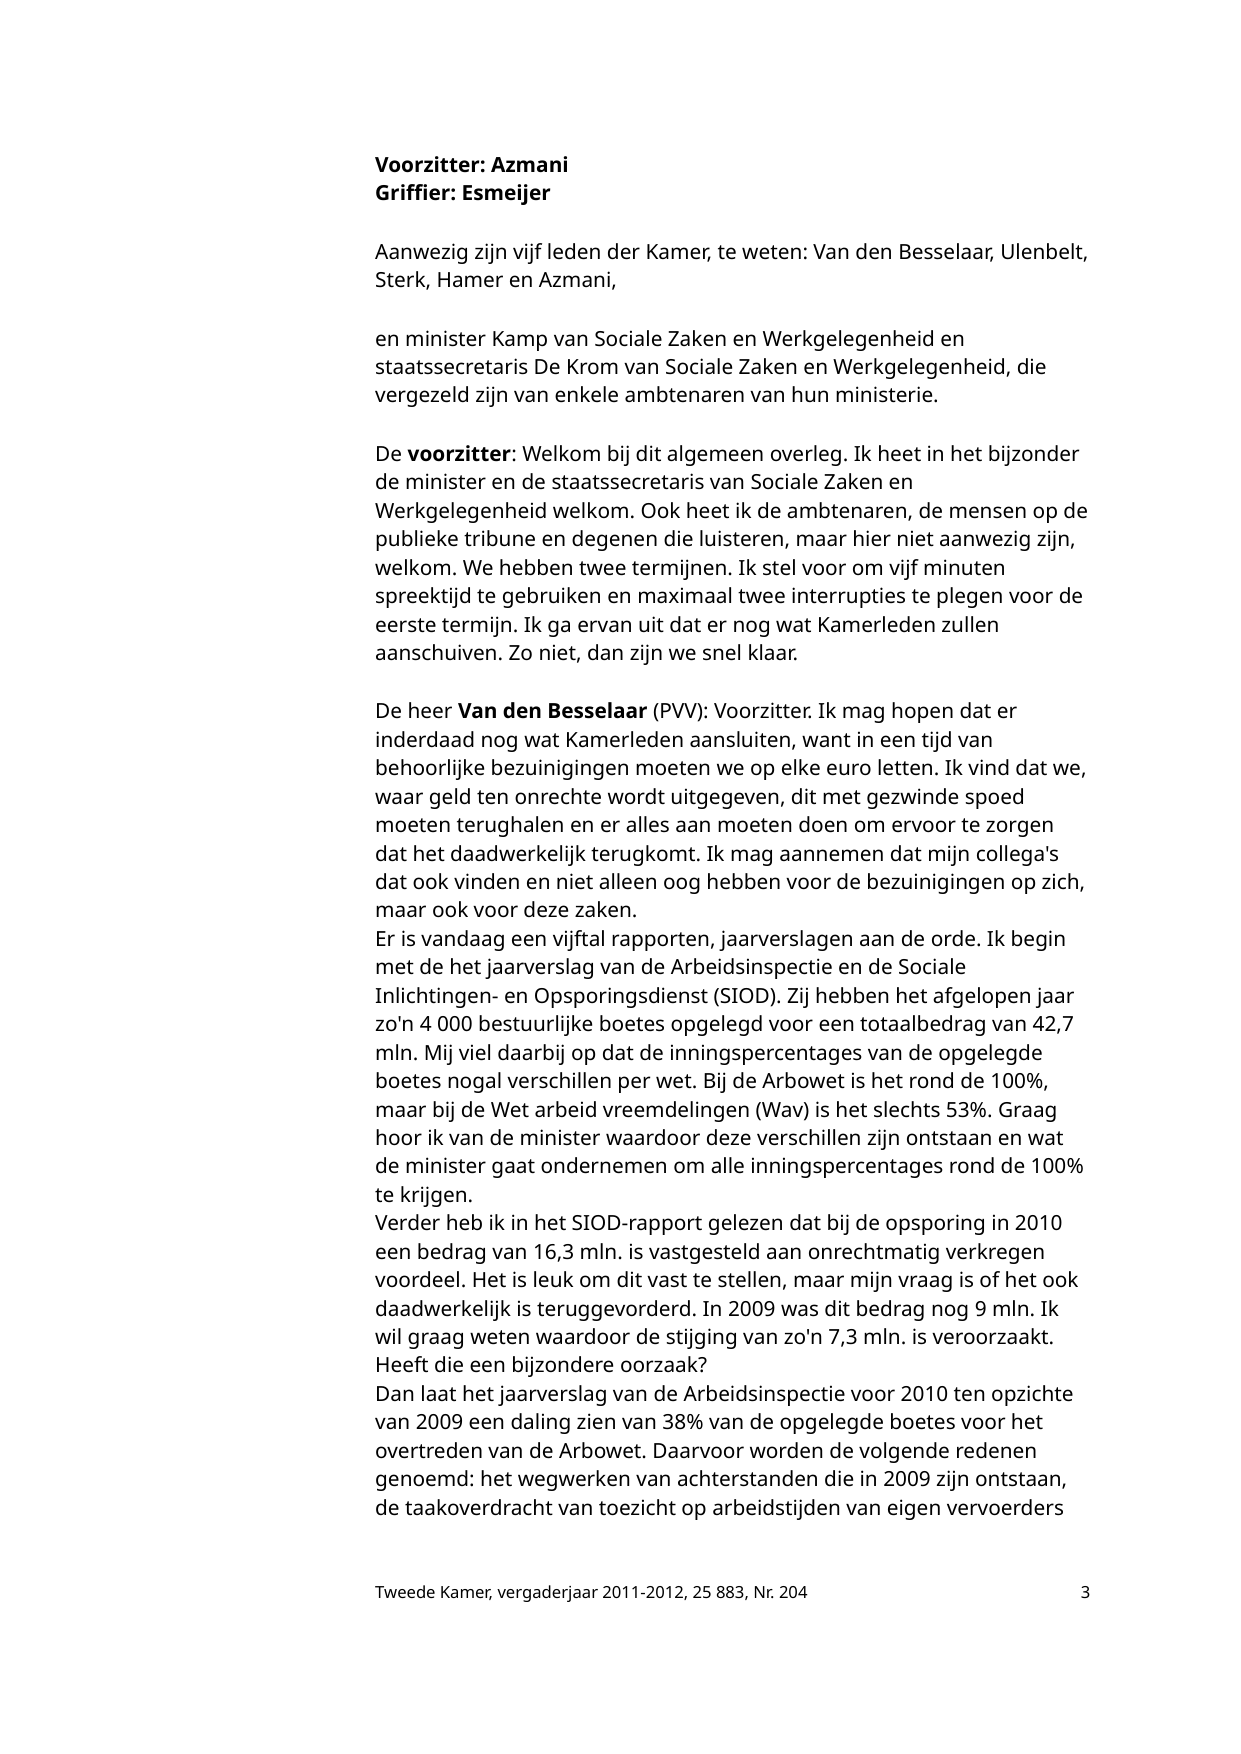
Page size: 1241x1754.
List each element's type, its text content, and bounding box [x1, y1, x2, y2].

text Verder heb ik in het SIOD-rapport gelezen dat bij de opsporing in 2010 een bedrag van 16,3 mln. is vastgesteld aan onrechtmatig verkregen voordeel. Het is leuk om dit vast te stellen, maar mijn vraag is of het ook daadwerkelijk is teruggevorderd. In 2009 was dit bedrag nog 9 mln. Ik wil graag weten waardoor de stijging van zo'n 7,3 mln. is veroorzaakt. Heeft die een bijzondere oorzaak? [375, 1208, 1090, 1379]
text en minister Kamp van Sociale Zaken en Werkgelegenheid en staatssecretaris De Krom van Sociale Zaken en Werkgelegenheid, die vergezeld zijn van enkele ambtenaren van hun ministerie. [375, 324, 1090, 409]
text Er is vandaag een vijftal rapporten, jaarverslagen aan de orde. Ik begin met de het jaarverslag van de Arbeidsinspectie en de Sociale Inlichtingen- en Opsporingsdienst (SIOD). Zij hebben het afgelopen jaar zo'n 4 000 bestuurlijke boetes opgelegd voor een totaalbedrag van 42,7 mln. Mij viel daarbij op dat de inningspercentages van de opgelegde boetes nogal verschillen per wet. Bij de Arbowet is het rond de 100%, maar bij de Wet arbeid vreemdelingen (Wav) is het slechts 53%. Graag hoor ik van de minister waardoor deze verschillen zijn ontstaan en wat de minister gaat ondernemen om alle inningspercentages rond de 100% te krijgen. [375, 924, 1090, 1208]
text De heer Van den Besselaar (PVV): Voorzitter. Ik mag hopen dat er inderdaad nog wat Kamerleden aansluiten, want in een tijd van behoorlijke bezuinigingen moeten we op elke euro letten. Ik vind dat we, waar geld ten onrechte wordt uitgegeven, dit met gezwinde spoed moeten terughalen en er alles aan moeten doen om ervoor te zorgen dat het daadwerkelijk terugkomt. Ik mag aannemen dat mijn collega's dat ook vinden en niet alleen oog hebben voor de bezuinigingen op zich, maar ook voor deze zaken. [375, 697, 1090, 924]
text Voorzitter: Azmani [375, 150, 1090, 178]
text Dan laat het jaarverslag van de Arbeidsinspectie voor 2010 ten opzichte van 2009 een daling zien van 38% van de opgelegde boetes voor het overtreden van de Arbowet. Daarvoor worden de volgende redenen genoemd: het wegwerken van achterstanden die in 2009 zijn ontstaan, de taakoverdracht van toezicht op arbeidstijden van eigen vervoerders [375, 1379, 1090, 1521]
text Griffier: Esmeijer [375, 178, 1090, 207]
text Aanwezig zijn vijf leden der Kamer, te weten: Van den Besselaar, Ulenbelt, Sterk, Hamer en Azmani, [375, 237, 1090, 294]
text De voorzitter: Welkom bij dit algemeen overleg. Ik heet in het bijzonder de minister en de staatssecretaris van Sociale Zaken en Werkgelegenheid welkom. Ook heet ik de ambtenaren, de mensen op de publieke tribune en degenen die luisteren, maar hier niet aanwezig zijn, welkom. We hebben twee termijnen. Ik stel voor om vijf minuten spreektijd te gebruiken en maximaal twee interrupties te plegen voor de eerste termijn. Ik ga ervan uit dat er nog wat Kamerleden zullen aanschuiven. Zo niet, dan zijn we snel klaar. [375, 439, 1090, 667]
